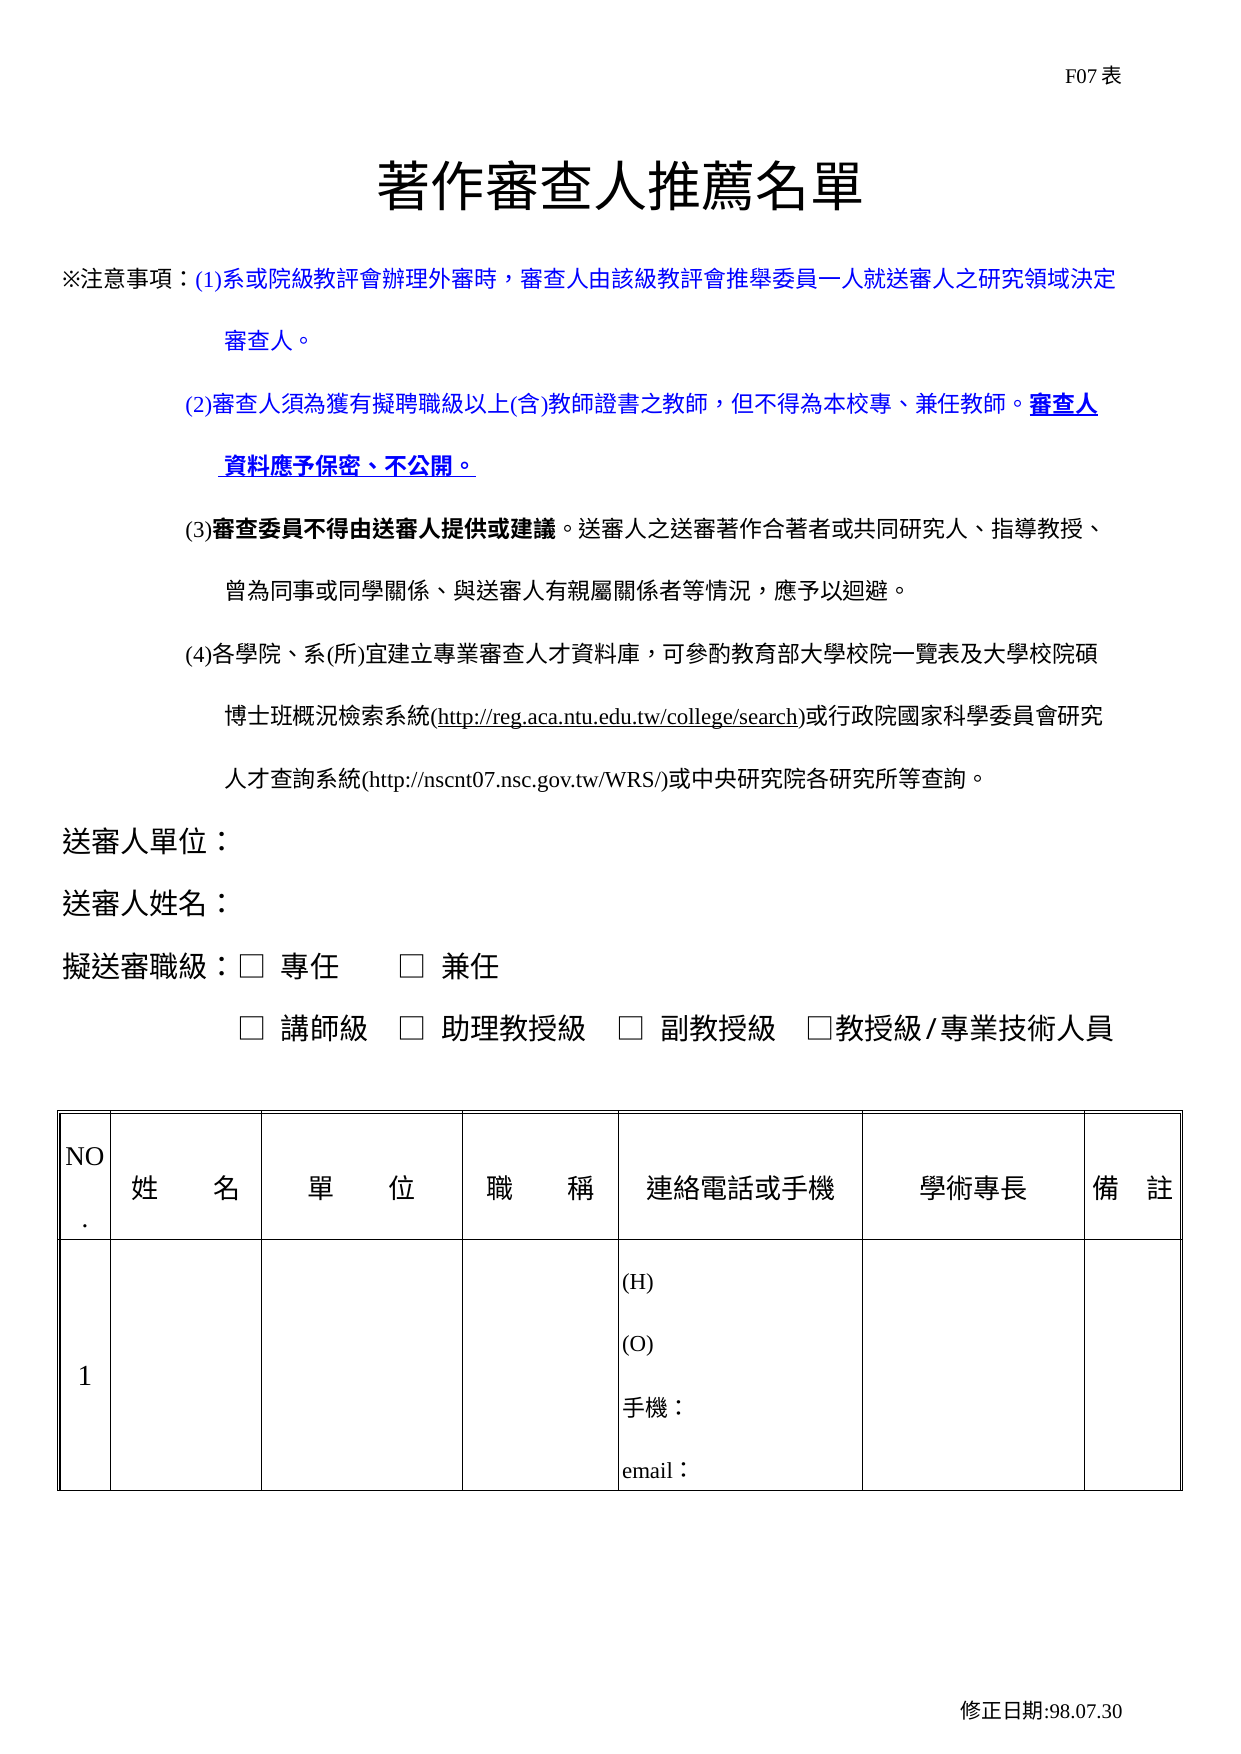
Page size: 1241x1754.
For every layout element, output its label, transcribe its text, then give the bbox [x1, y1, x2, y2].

text 送審人姓名： [62, 860, 1122, 923]
table_cell [1085, 1240, 1180, 1489]
text 資料應予保密、不公開。 [168, 423, 1122, 485]
table_header 單 位 [262, 1114, 462, 1238]
table_cell [463, 1240, 618, 1489]
text (2)審查人須為獲有擬聘職級以上(含)教師證書之教師，但不得為本校專、兼任教師。審查人 [168, 360, 1122, 423]
text 審查人。 [168, 298, 1122, 360]
table_header 備 註 [1085, 1114, 1180, 1238]
table_header 姓 名 [111, 1114, 261, 1238]
text 人才查詢系統(http://nscnt07.nsc.gov.tw/WRS/)或中央研究院各研究所等查詢。 [168, 735, 1122, 798]
text 著作審查人推薦名單 [118, 110, 1122, 235]
table_cell 1 [61, 1240, 110, 1489]
text 送審人單位： [62, 798, 1122, 860]
table_header 職 稱 [463, 1114, 618, 1238]
table_cell [262, 1240, 462, 1489]
table_header NO. [61, 1114, 110, 1238]
text 擬送審職級：□ 專任 □ 兼任 [62, 923, 1122, 985]
table_header 連絡電話或手機 [619, 1114, 862, 1238]
table_cell [863, 1240, 1084, 1489]
text 曾為同事或同學關係、與送審人有親屬關係者等情況，應予以迴避。 [168, 548, 1122, 610]
table_header 學術專長 [863, 1114, 1084, 1238]
table_cell (H) (O) 手機： email： [619, 1240, 862, 1489]
text 擬送審職級：□ 講師級 □ 助理教授級 □ 副教授級 □教授級/專業技術人員 [62, 985, 1122, 1048]
text ※注意事項：(1)系或院級教評會辦理外審時，審查人由該級教評會推舉委員一人就送審人之研究領域決定 [62, 235, 1122, 298]
text (4)各學院、系(所)宜建立專業審查人才資料庫，可參酌教育部大學校院一覽表及大學校院碩 [118, 610, 1122, 673]
text (3)審查委員不得由送審人提供或建議。送審人之送審著作合著者或共同研究人、指導教授、 [168, 485, 1122, 548]
table_cell [111, 1240, 261, 1489]
text 博士班概況檢索系統(http://reg.aca.ntu.edu.tw/college/search)或行政院國家科學委員會研究 [168, 673, 1122, 735]
